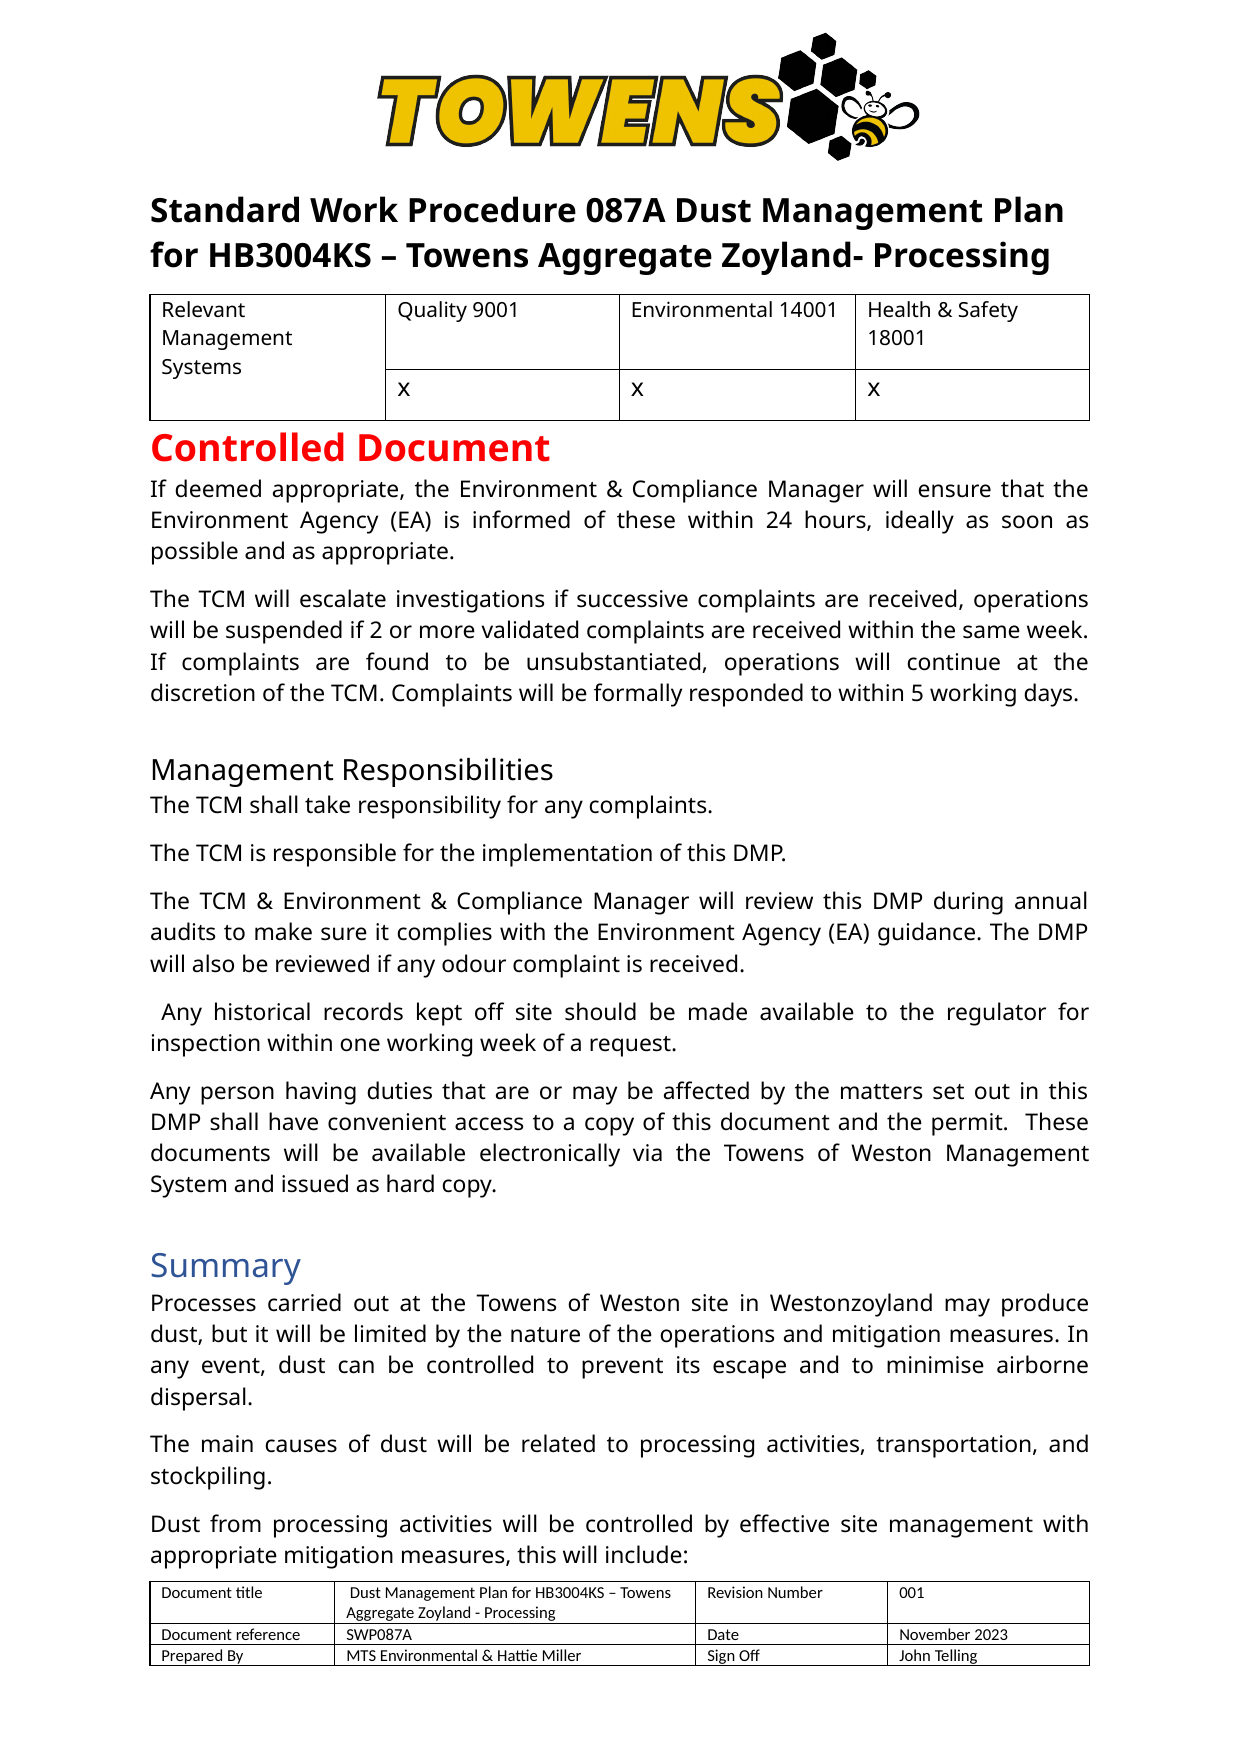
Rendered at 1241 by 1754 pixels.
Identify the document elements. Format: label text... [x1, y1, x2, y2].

text Any historical records kept off site should be made available to the regulator for inspection within one working week of a request. [150, 996, 1090, 1058]
text Processes carried out at the Towens of Weston site in Westonzoyland may produce dust, but it will be limited by the nature of the operations and mitigation measures. In any event, dust can be controlled to prevent its escape and to minimise airborne dispersal. [150, 1287, 1090, 1412]
text The TCM & Environment & Compliance Manager will review this DMP during annual audits to make sure it complies with the Environment Agency (EA) guidance. The DMP will also be reviewed if any odour complaint is received. [150, 885, 1090, 979]
subtitle Summary [150, 1241, 1090, 1287]
text The TCM will escalate investigations if successive complaints are received, operations will be suspended if 2 or more validated complaints are received within the same week. If complaints are found to be unsubstantiated, operations will continue at the discretion of the TCM. Complaints will be formally responded to within 5 working days. [150, 583, 1090, 708]
text Dust from processing activities will be controlled by effective site management with appropriate mitigation measures, this will include: [150, 1508, 1090, 1570]
text The main causes of dust will be related to processing activities, transportation, and stockpiling. [150, 1428, 1090, 1491]
text The TCM shall take responsibility for any complaints. [150, 789, 1090, 821]
text If deemed appropriate, the Environment & Compliance Manager will ensure that the Environment Agency (EA) is informed of these within 24 hours, ideally as soon as possible and as appropriate. [150, 472, 1090, 566]
subtitle Management Responsibilities [150, 749, 1090, 789]
text Any person having duties that are or may be affected by the matters set out in this DMP shall have convenient access to a copy of this document and the permit. These documents will be available electronically via the Towens of Weston Management System and issued as hard copy. [150, 1075, 1090, 1200]
text The TCM is responsible for the implementation of this DMP. [150, 837, 1090, 868]
